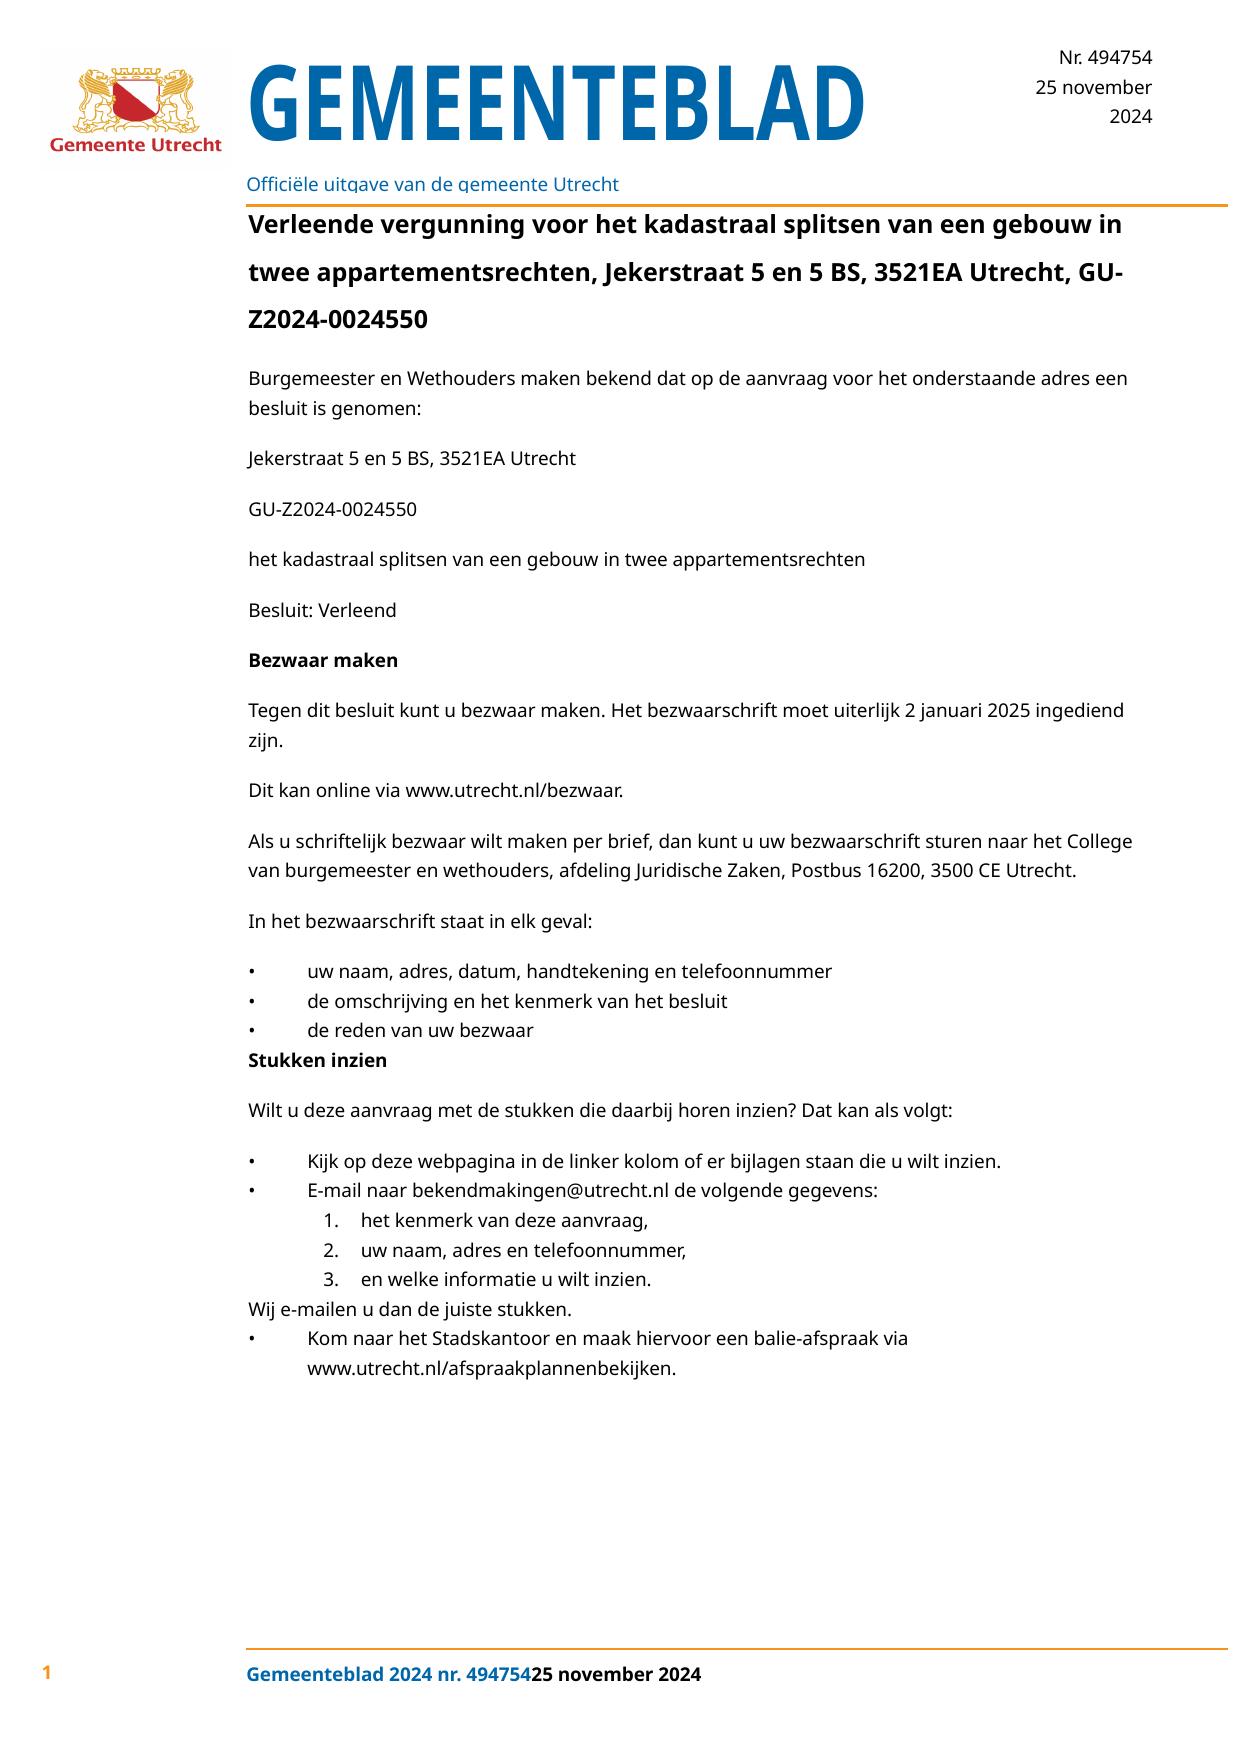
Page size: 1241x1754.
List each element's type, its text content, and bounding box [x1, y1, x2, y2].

text Besluit: Verleend [248, 597, 1152, 622]
list E-mail naar bekendmakingen@utrecht.nl de volgende gegevens: [248, 1178, 1152, 1203]
list Kijk op deze webpagina in de linker kolom of er bijlagen staan die u wilt inzien. [248, 1148, 1152, 1174]
list uw naam, adres en telefoonnummer, [323, 1237, 1152, 1262]
text Wilt u deze aanvraag met de stukken die daarbij horen inzien? Dat kan als volgt: [248, 1098, 1152, 1123]
text Stukken inzien [248, 1047, 1152, 1073]
picture [41, 47, 231, 172]
list het kenmerk van deze aanvraag, [323, 1207, 1152, 1233]
list en welke informatie u wilt inzien. [323, 1266, 1152, 1292]
list de reden van uw bezwaar [248, 1018, 1152, 1043]
text Burgemeester en Wethouders maken bekend dat op de aanvraag voor het onderstaande adres een besluit is genomen: [248, 366, 1152, 421]
text Tegen dit besluit kunt u bezwaar maken. Het bezwaarschrift moet uiterlijk 2 januari 2025 ingediend zijn. [248, 698, 1152, 753]
list uw naam, adres, datum, handtekening en telefoonnummer [248, 958, 1152, 984]
text Als u schriftelijk bezwaar wilt maken per brief, dan kunt u uw bezwaarschrift sturen naar het College van burgemeester en wethouders, afdeling Juridische Zaken, Postbus 16200, 3500 CE Utrecht. [248, 828, 1152, 883]
text In het bezwaarschrift staat in elk geval: [248, 908, 1152, 934]
text GU-Z2024-0024550 [248, 496, 1152, 522]
text Verleende vergunning voor het kadastraal splitsen van een gebouw in twee appartementsrechten, Jekerstraat 5 en 5 BS, 3521EA Utrecht, GU-Z2024-0024550 [248, 207, 1152, 336]
text het kadastraal splitsen van een gebouw in twee appartementsrechten [248, 546, 1152, 572]
text Wij e-mailen u dan de juiste stukken. [248, 1296, 1152, 1322]
text Jekerstraat 5 en 5 BS, 3521EA Utrecht [248, 446, 1152, 471]
text Bezwaar maken [248, 647, 1152, 673]
text Dit kan online via www.utrecht.nl/bezwaar. [248, 778, 1152, 803]
list de omschrijving en het kenmerk van het besluit [248, 988, 1152, 1014]
list Kom naar het Stadskantoor en maak hiervoor een balie-afspraak via www.utrecht.nl/afspraakplannenbekijken. [248, 1326, 1152, 1381]
